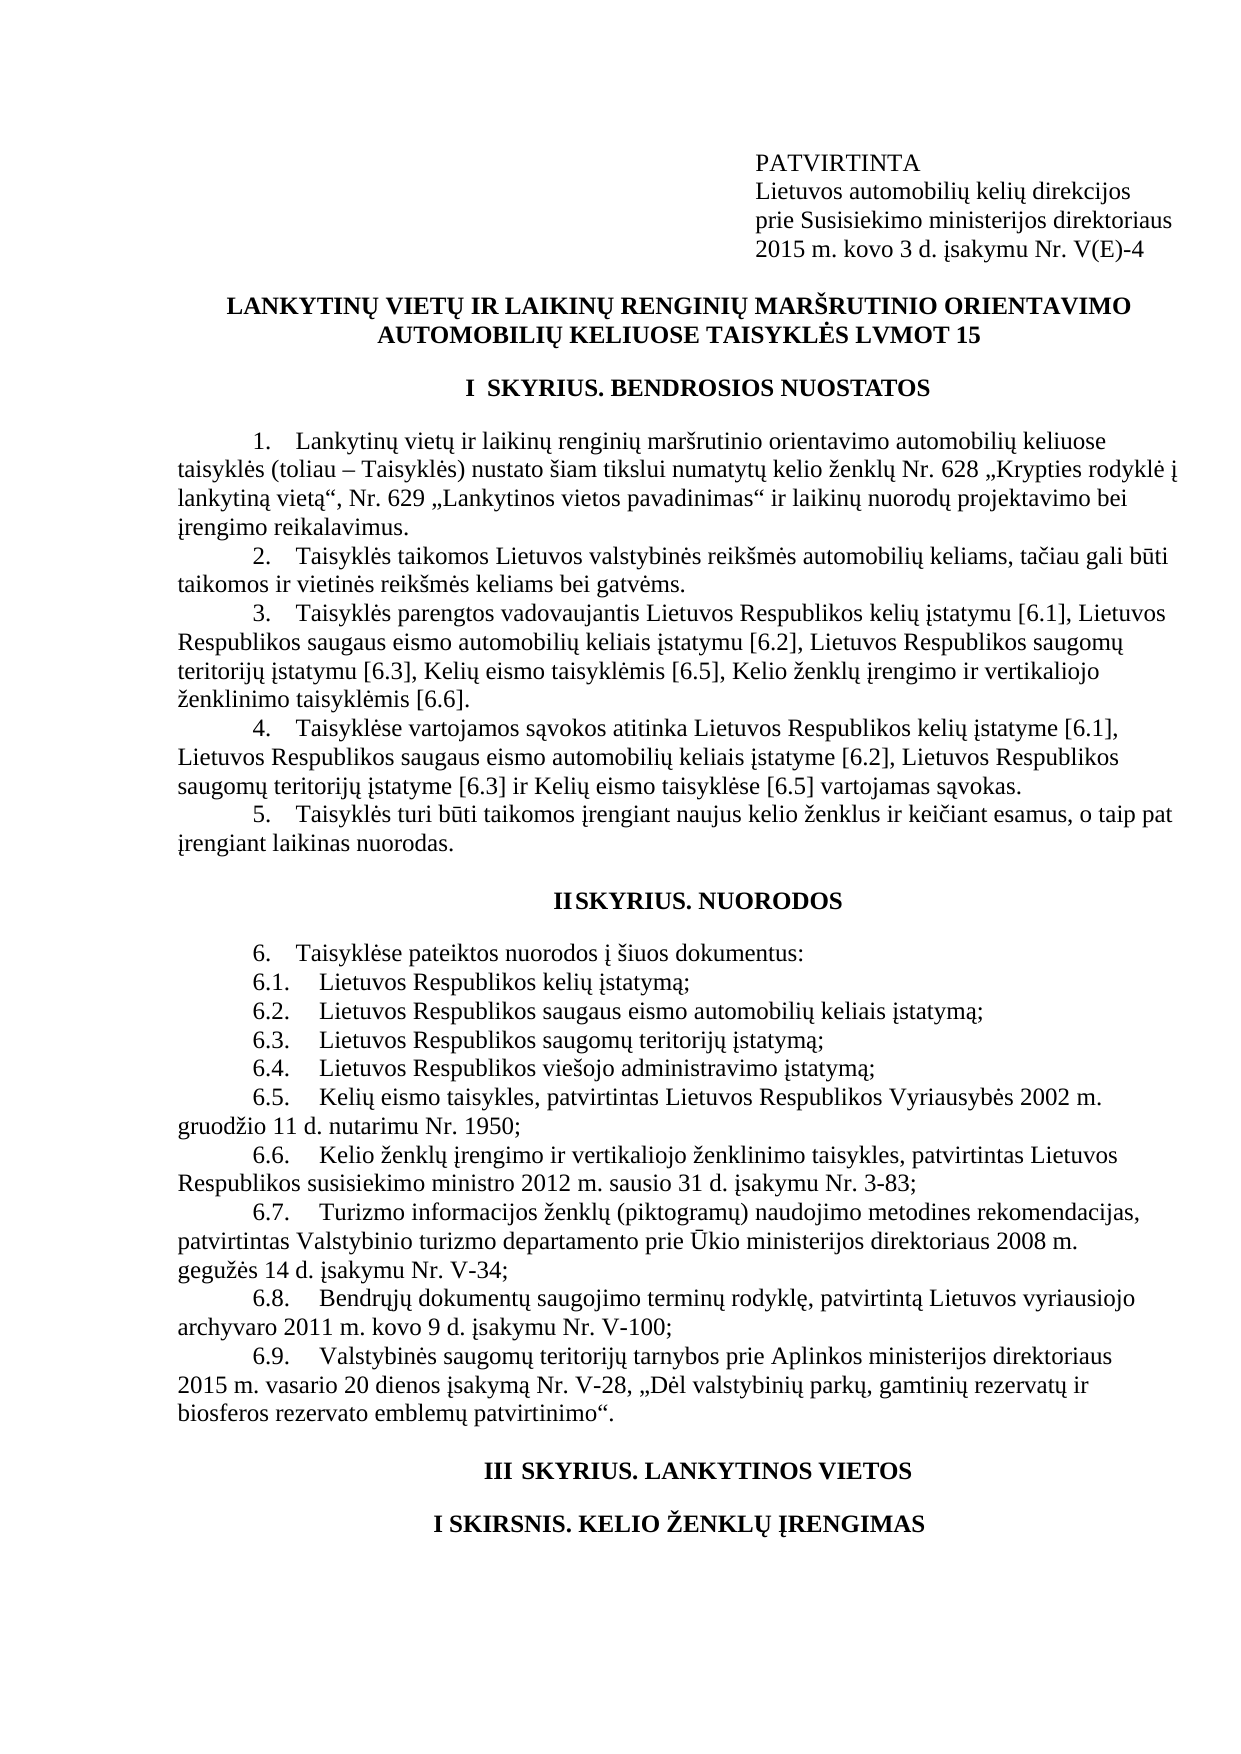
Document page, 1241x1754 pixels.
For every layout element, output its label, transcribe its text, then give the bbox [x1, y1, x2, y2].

text 3. Taisyklės parengtos vadovaujantis Lietuvos Respublikos kelių įstatymu [6.1], Lietuvos Respublikos saugaus eismo automobilių keliais įstatymu [6.2], Lietuvos Respublikos saugomų teritorijų įstatymu [6.3], Kelių eismo taisyklėmis [6.5], Kelio ženklų įrengimo ir vertikaliojo ženklinimo taisyklėmis [6.6]. [177, 598, 1181, 713]
text Patvirtinta [717, 148, 1181, 176]
text 4. Taisyklėse vartojamos sąvokos atitinka Lietuvos Respublikos kelių įstatyme [6.1], Lietuvos Respublikos saugaus eismo automobilių keliais įstatyme [6.2], Lietuvos Respublikos saugomų teritorijų įstatyme [6.3] ir Kelių eismo taisyklėse [6.5] vartojamas sąvokas. [177, 713, 1181, 799]
text 6.9. Valstybinės saugomų teritorijų tarnybos prie Aplinkos ministerijos direktoriaus 2015 m. vasario 20 dienos įsakymą Nr. V-28, „Dėl valstybinių parkų, gamtinių rezervatų ir biosferos rezervato emblemų patvirtinimo“. [177, 1341, 1181, 1427]
text 6.6. Kelio ženklų įrengimo ir vertikaliojo ženklinimo taisykles, patvirtintas Lietuvos Respublikos susisiekimo ministro 2012 m. sausio 31 d. įsakymu Nr. 3-83; [177, 1140, 1181, 1197]
text 2. Taisyklės taikomos Lietuvos valstybinės reikšmės automobilių keliams, tačiau gali būti taikomos ir vietinės reikšmės keliams bei gatvėms. [177, 541, 1181, 598]
text 1. Lankytinų vietų ir laikinų renginių maršrutinio orientavimo automobilių keliuose taisyklės (toliau – Taisyklės) nustato šiam tikslui numatytų kelio ženklų Nr. 628 „Krypties rodyklė į lankytiną vietą“, Nr. 629 „Lankytinos vietos pavadinimas“ ir laikinų nuorodų projektavimo bei įrengimo reikalavimus. [177, 426, 1181, 541]
text II skyrius. Nuorodos [215, 886, 1181, 914]
text Lietuvos automobilių kelių direkcijos [717, 176, 1181, 205]
text 6.1. Lietuvos Respublikos kelių įstatymą; [177, 967, 1181, 996]
text 6.4. Lietuvos Respublikos viešojo administravimo įstatymą; [177, 1053, 1181, 1082]
text 6.2. Lietuvos Respublikos saugaus eismo automobilių keliais įstatymą; [177, 996, 1181, 1025]
text I skirsnis. KELIO ŽENKLŲ ĮRENGIMas [177, 1509, 1181, 1538]
text prie Susisiekimo ministerijos direktoriaus 2015 m. kovo 3 d. įsakymu Nr. V(E)-4 [755, 205, 1181, 263]
text 6.3. Lietuvos Respublikos saugomų teritorijų įstatymą; [177, 1025, 1181, 1053]
text 6.8. Bendrųjų dokumentų saugojimo terminų rodyklę, patvirtintą Lietuvos vyriausiojo archyvaro 2011 m. kovo 9 d. įsakymu Nr. V-100; [177, 1283, 1181, 1341]
text Lankytinų vietų ir laikinų renginių maršrutinio orientavimo automobilių keliuose taisyklės LVMOT 15 [177, 291, 1181, 349]
text 6.5. Kelių eismo taisykles, patvirtintas Lietuvos Respublikos Vyriausybės 2002 m. gruodžio 11 d. nutarimu Nr. 1950; [177, 1082, 1181, 1140]
text 6.7. Turizmo informacijos ženklų (piktogramų) naudojimo metodines rekomendacijas, patvirtintas Valstybinio turizmo departamento prie Ūkio ministerijos direktoriaus 2008 m. gegužės 14 d. įsakymu Nr. V-34; [177, 1197, 1181, 1283]
text 6. Taisyklėse pateiktos nuorodos į šiuos dokumentus: [177, 938, 1181, 967]
text III skyrius. Lankytinos vietos [215, 1456, 1181, 1485]
text I Skyrius. Bendrosios nuostatos [215, 373, 1181, 402]
text 5. Taisyklės turi būti taikomos įrengiant naujus kelio ženklus ir keičiant esamus, o taip pat įrengiant laikinas nuorodas. [177, 799, 1181, 857]
